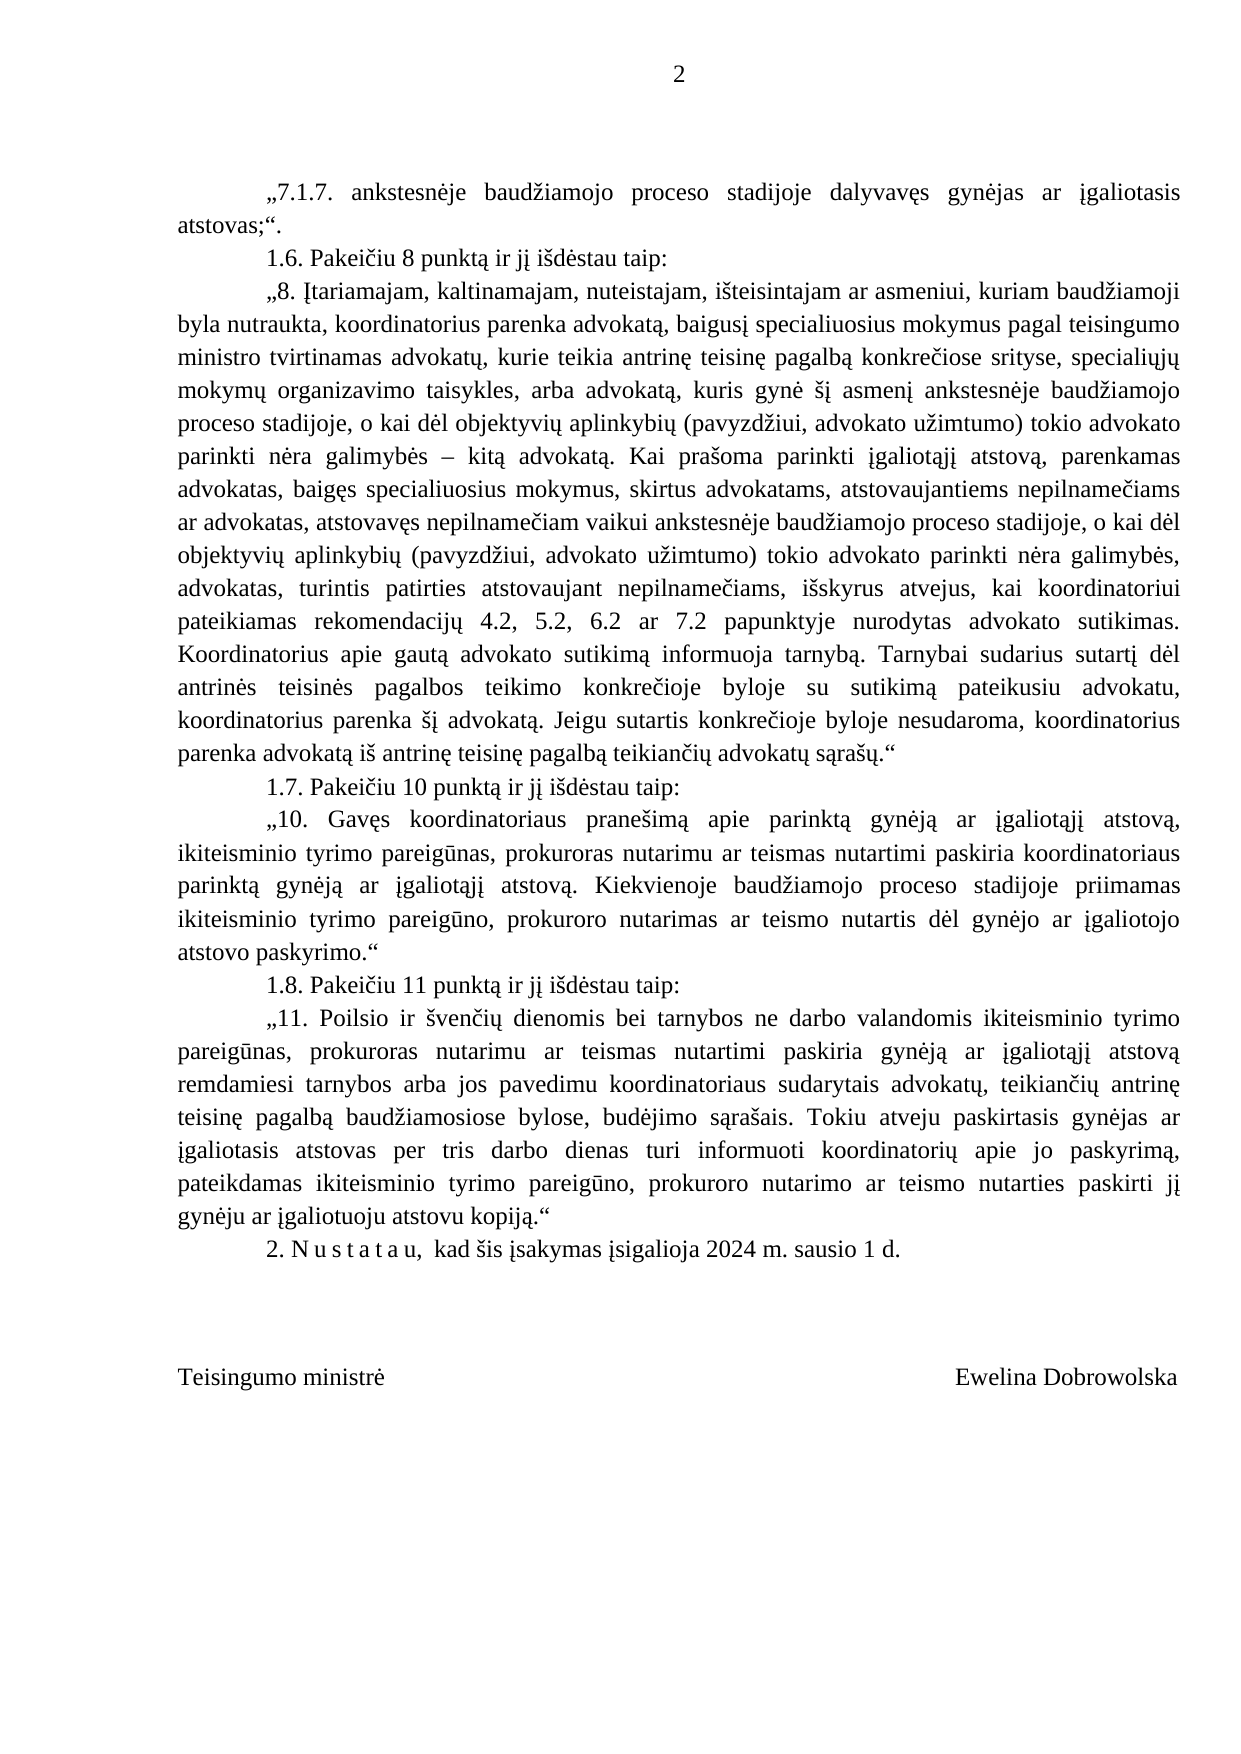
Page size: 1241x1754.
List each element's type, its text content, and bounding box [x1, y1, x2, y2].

text Teisingumo ministrė Ewelina Dobrowolska [177, 1353, 1181, 1391]
text „7.1.7. ankstesnėje baudžiamojo proceso stadijoje dalyvavęs gynėjas ar įgaliotasis atstovas;“. [177, 177, 1181, 239]
text 1.6. Pakeičiu 8 punktą ir jį išdėstau taip: [177, 243, 1181, 272]
text „10. Gavęs koordinatoriaus pranešimą apie parinktą gynėją ar įgaliotąjį atstovą, ikiteisminio tyrimo pareigūnas, prokuroras nutarimu ar teismas nutartimi paskiria koordinatoriaus parinktą gynėją ar įgaliotąjį atstovą. Kiekvienoje baudžiamojo proceso stadijoje priimamas ikiteisminio tyrimo pareigūno, prokuroro nutarimas ar teismo nutartis dėl gynėjo ar įgaliotojo atstovo paskyrimo.“ [177, 804, 1181, 965]
text „8. Įtariamajam, kaltinamajam, nuteistajam, išteisintajam ar asmeniui, kuriam baudžiamoji byla nutraukta, koordinatorius parenka advokatą, baigusį specialiuosius mokymus pagal teisingumo ministro tvirtinamas advokatų, kurie teikia antrinę teisinę pagalbą konkrečiose srityse, specialiųjų mokymų organizavimo taisykles, arba advokatą, kuris gynė šį asmenį ankstesnėje baudžiamojo proceso stadijoje, o kai dėl objektyvių aplinkybių (pavyzdžiui, advokato užimtumo) tokio advokato parinkti nėra galimybės – kitą advokatą. Kai prašoma parinkti įgaliotąjį atstovą, parenkamas advokatas, baigęs specialiuosius mokymus, skirtus advokatams, atstovaujantiems nepilnamečiams ar advokatas, atstovavęs nepilnamečiam vaikui ankstesnėje baudžiamojo proceso stadijoje, o kai dėl objektyvių aplinkybių (pavyzdžiui, advokato užimtumo) tokio advokato parinkti nėra galimybės, advokatas, turintis patirties atstovaujant nepilnamečiams, išskyrus atvejus, kai koordinatoriui pateikiamas rekomendacijų 4.2, 5.2, 6.2 ar 7.2 papunktyje nurodytas advokato sutikimas. Koordinatorius apie gautą advokato sutikimą informuoja tarnybą. Tarnybai sudarius sutartį dėl antrinės teisinės pagalbos teikimo konkrečioje byloje su sutikimą pateikusiu advokatu, koordinatorius parenka šį advokatą. Jeigu sutartis konkrečioje byloje nesudaroma, koordinatorius parenka advokatą iš antrinę teisinę pagalbą teikiančių advokatų sąrašų.“ [177, 276, 1181, 767]
text 2. Nustatau, kad šis įsakymas įsigalioja 2024 m. sausio 1 d. [177, 1234, 1181, 1263]
text 1.8. Pakeičiu 11 punktą ir jį išdėstau taip: [177, 970, 1181, 998]
text 1.7. Pakeičiu 10 punktą ir jį išdėstau taip: [177, 772, 1181, 800]
text „11. Poilsio ir švenčių dienomis bei tarnybos ne darbo valandomis ikiteisminio tyrimo pareigūnas, prokuroras nutarimu ar teismas nutartimi paskiria gynėją ar įgaliotąjį atstovą remdamiesi tarnybos arba jos pavedimu koordinatoriaus sudarytais advokatų, teikiančių antrinę teisinę pagalbą baudžiamosiose bylose, budėjimo sąrašais. Tokiu atveju paskirtasis gynėjas ar įgaliotasis atstovas per tris darbo dienas turi informuoti koordinatorių apie jo paskyrimą, pateikdamas ikiteisminio tyrimo pareigūno, prokuroro nutarimo ar teismo nutarties paskirti jį gynėju ar įgaliotuoju atstovu kopiją.“ [177, 1003, 1181, 1229]
